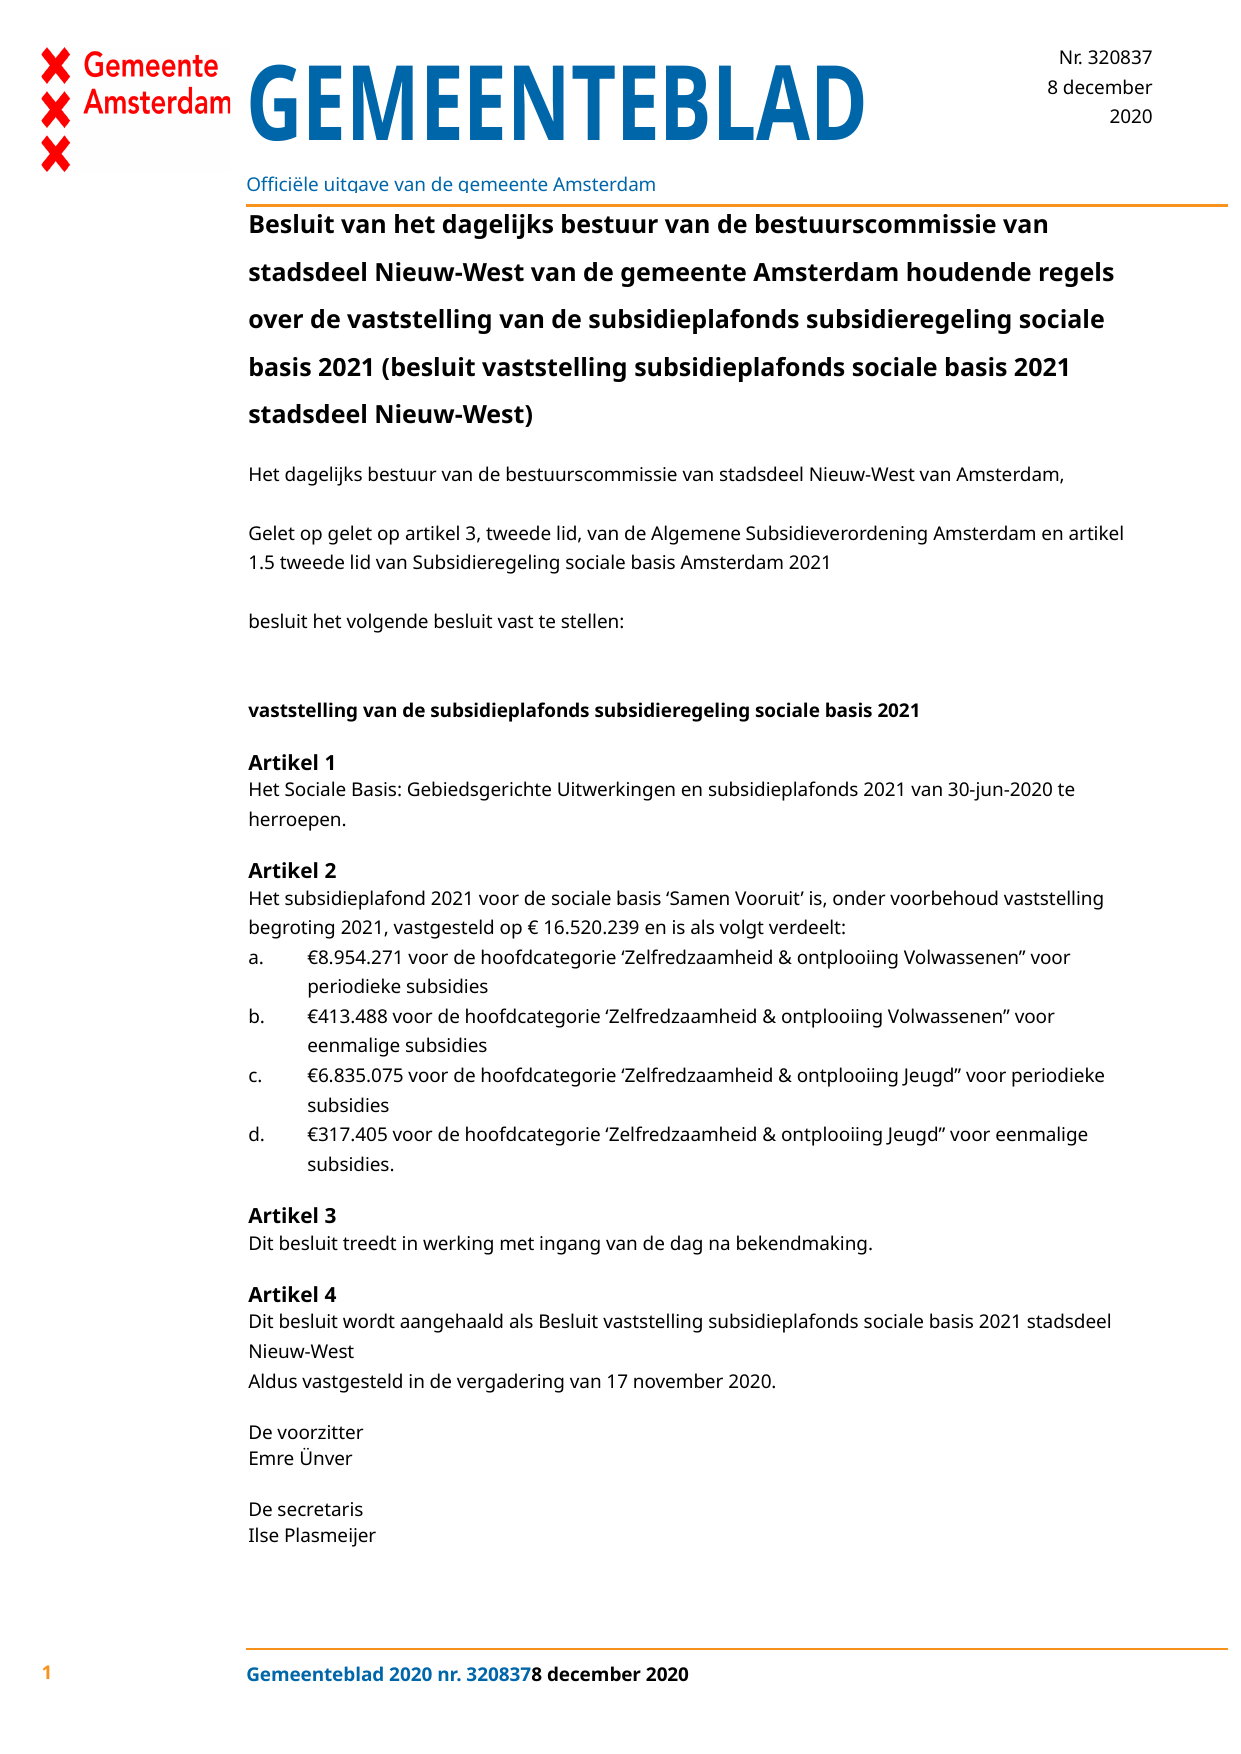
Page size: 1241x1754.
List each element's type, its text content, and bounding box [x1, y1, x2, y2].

text vaststelling van de subsidieplafonds subsidieregeling sociale basis 2021 [248, 697, 1152, 723]
picture [41, 47, 231, 172]
text Ilse Plasmeijer [248, 1522, 1152, 1548]
text Dit besluit treedt in werking met ingang van de dag na bekendmaking. [248, 1230, 1152, 1256]
text Artikel 4 [248, 1280, 1152, 1309]
text Het Sociale Basis: Gebiedsgerichte Uitwerkingen en subsidieplafonds 2021 van 30-jun-2020 te herroepen. [248, 776, 1152, 832]
text Artikel 3 [248, 1201, 1152, 1230]
text Dit besluit wordt aangehaald als Besluit vaststelling subsidieplafonds sociale basis 2021 stadsdeel Nieuw-West [248, 1309, 1152, 1364]
text Het subsidieplafond 2021 voor de sociale basis ‘Samen Vooruit’ is, onder voorbehoud vaststelling begroting 2021, vastgesteld op € 16.520.239 en is als volgt verdeelt: [248, 885, 1152, 940]
list €8.954.271 voor de hoofdcategorie ‘Zelfredzaamheid & ontplooiing Volwassenen” voor periodieke subsidies [248, 944, 1152, 999]
text Artikel 1 [248, 748, 1152, 776]
text Gelet op gelet op artikel 3, tweede lid, van de Algemene Subsidieverordening Amsterdam en artikel 1.5 tweede lid van Subsidieregeling sociale basis Amsterdam 2021 [248, 520, 1152, 575]
text Aldus vastgesteld in de vergadering van 17 november 2020. [248, 1368, 1152, 1393]
text De secretaris [248, 1496, 1152, 1522]
list €6.835.075 voor de hoofdcategorie ‘Zelfredzaamheid & ontplooiing Jeugd” voor periodieke subsidies [248, 1062, 1152, 1117]
text besluit het volgende besluit vast te stellen: [248, 609, 1152, 634]
list €413.488 voor de hoofdcategorie ‘Zelfredzaamheid & ontplooiing Volwassenen” voor eenmalige subsidies [248, 1003, 1152, 1058]
list €317.405 voor de hoofdcategorie ‘Zelfredzaamheid & ontplooiing Jeugd” voor eenmalige subsidies. [248, 1121, 1152, 1177]
text Het dagelijks bestuur van de bestuurscommissie van stadsdeel Nieuw-West van Amsterdam, [248, 461, 1152, 486]
text Emre Ünver [248, 1445, 1152, 1471]
text Besluit van het dagelijks bestuur van de bestuurscommissie van stadsdeel Nieuw-West van de gemeente Amsterdam houdende regels over de vaststelling van de subsidieplafonds subsidieregeling sociale basis 2021 (besluit vaststelling subsidieplafonds sociale basis 2021 stadsdeel Nieuw-West) [248, 207, 1152, 431]
text De voorzitter [248, 1419, 1152, 1445]
text Artikel 2 [248, 856, 1152, 885]
